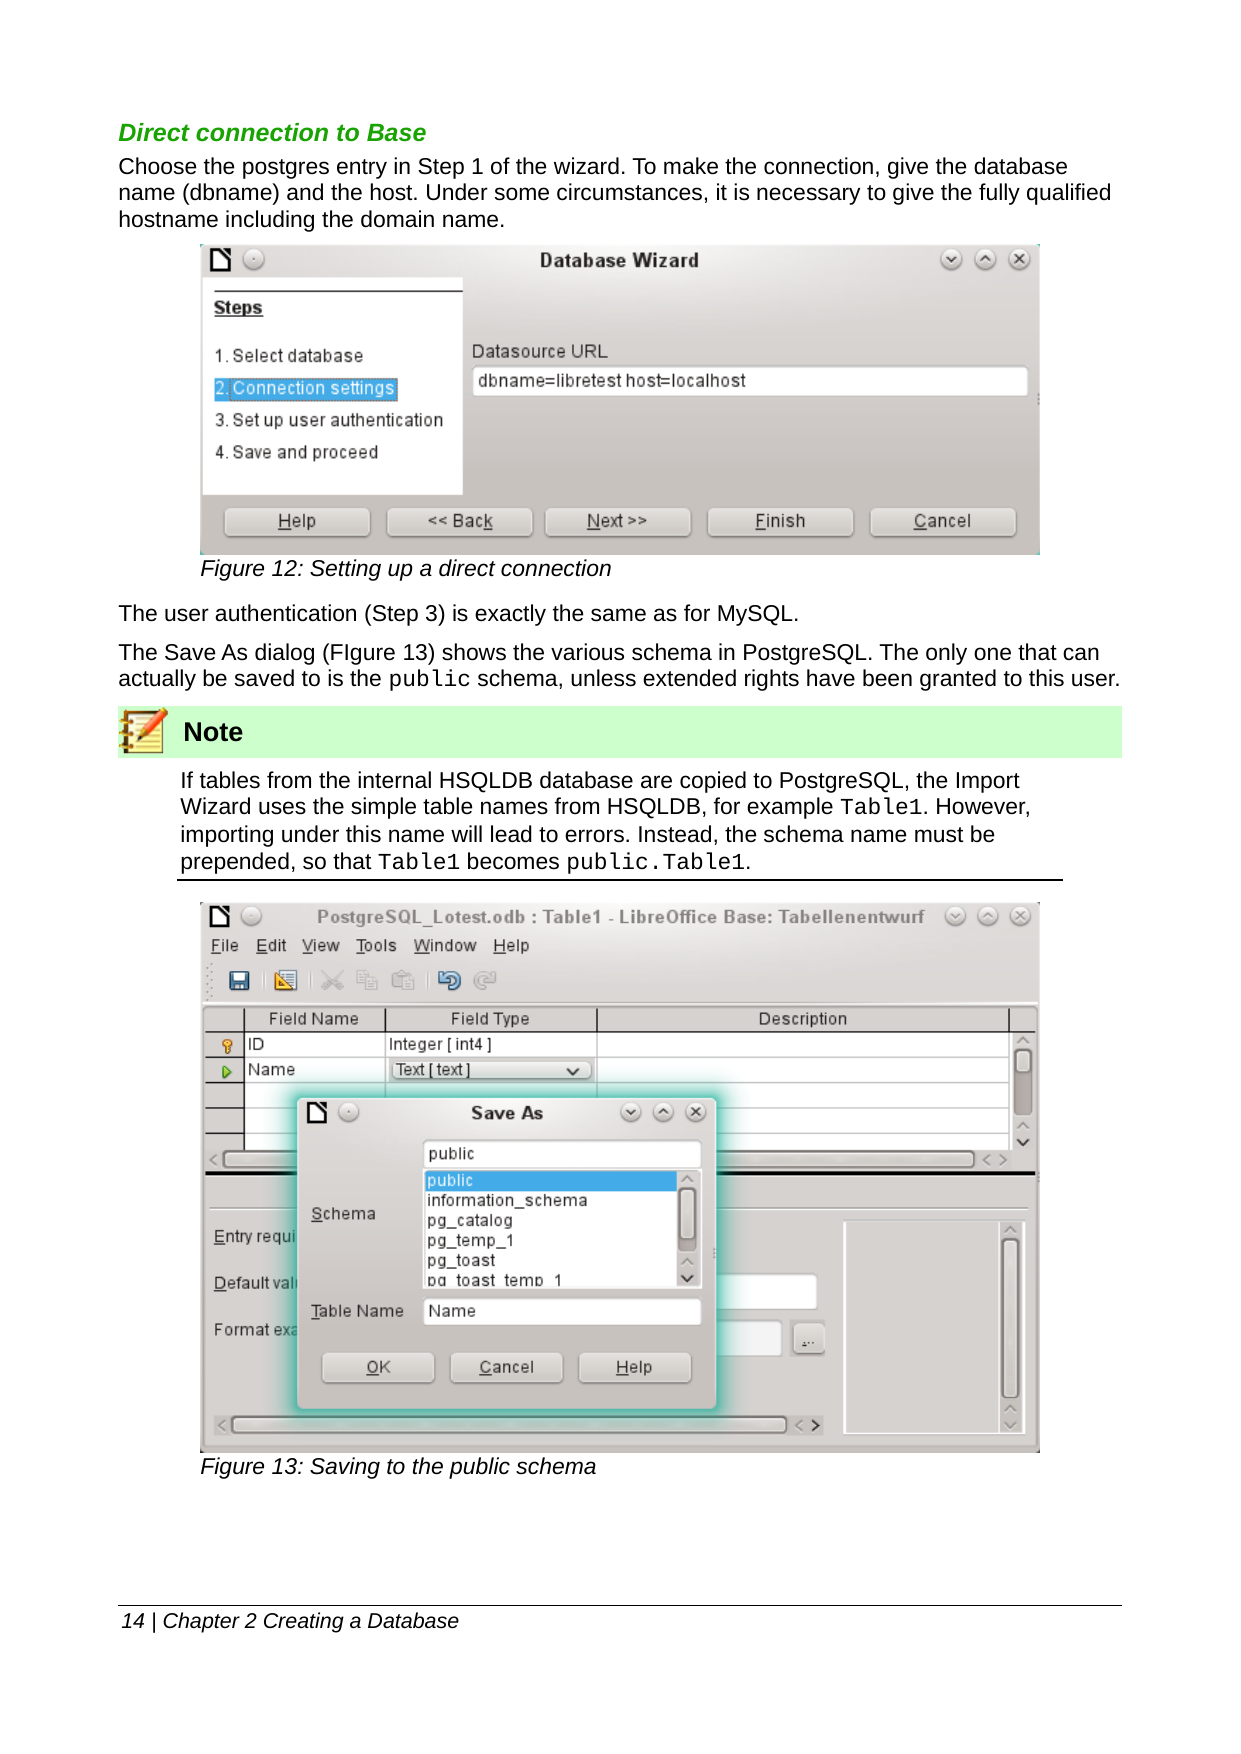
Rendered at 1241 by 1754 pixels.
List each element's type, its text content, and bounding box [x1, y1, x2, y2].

picture [119, 706, 170, 757]
text Choose the postgres entry in Step 1 of the wizard. To make the connection, give the database name (dbname) and the host. Under some circumstances, it is necessary to give the fully qualified hostname including the domain name. [118, 153, 1122, 232]
picture [200, 902, 1040, 1453]
text The Save As dialog (FIgure 13) shows the various schema in PostgreSQL. The only one that can actually be saved to is the public schema, unless extended rights have been granted to this user. [118, 638, 1122, 693]
text Figure 13: Saving to the public schema [200, 1453, 1040, 1479]
text The user authentication (Step 3) is exactly the same as for MySQL. [118, 600, 1122, 626]
subtitle Direct connection to Base [118, 118, 1122, 147]
text If tables from the internal HSQLDB database are copied to PostgreSQL, the Import Wizard uses the simple table names from HSQLDB, for example Table1. However, importing under this name will lead to errors. Instead, the schema name must be prepended, so that Table1 becomes public.Table1. [177, 764, 1063, 879]
picture [200, 244, 1040, 555]
text Figure 12: Setting up a direct connection [200, 555, 1040, 581]
subtitle Note [118, 706, 1122, 758]
